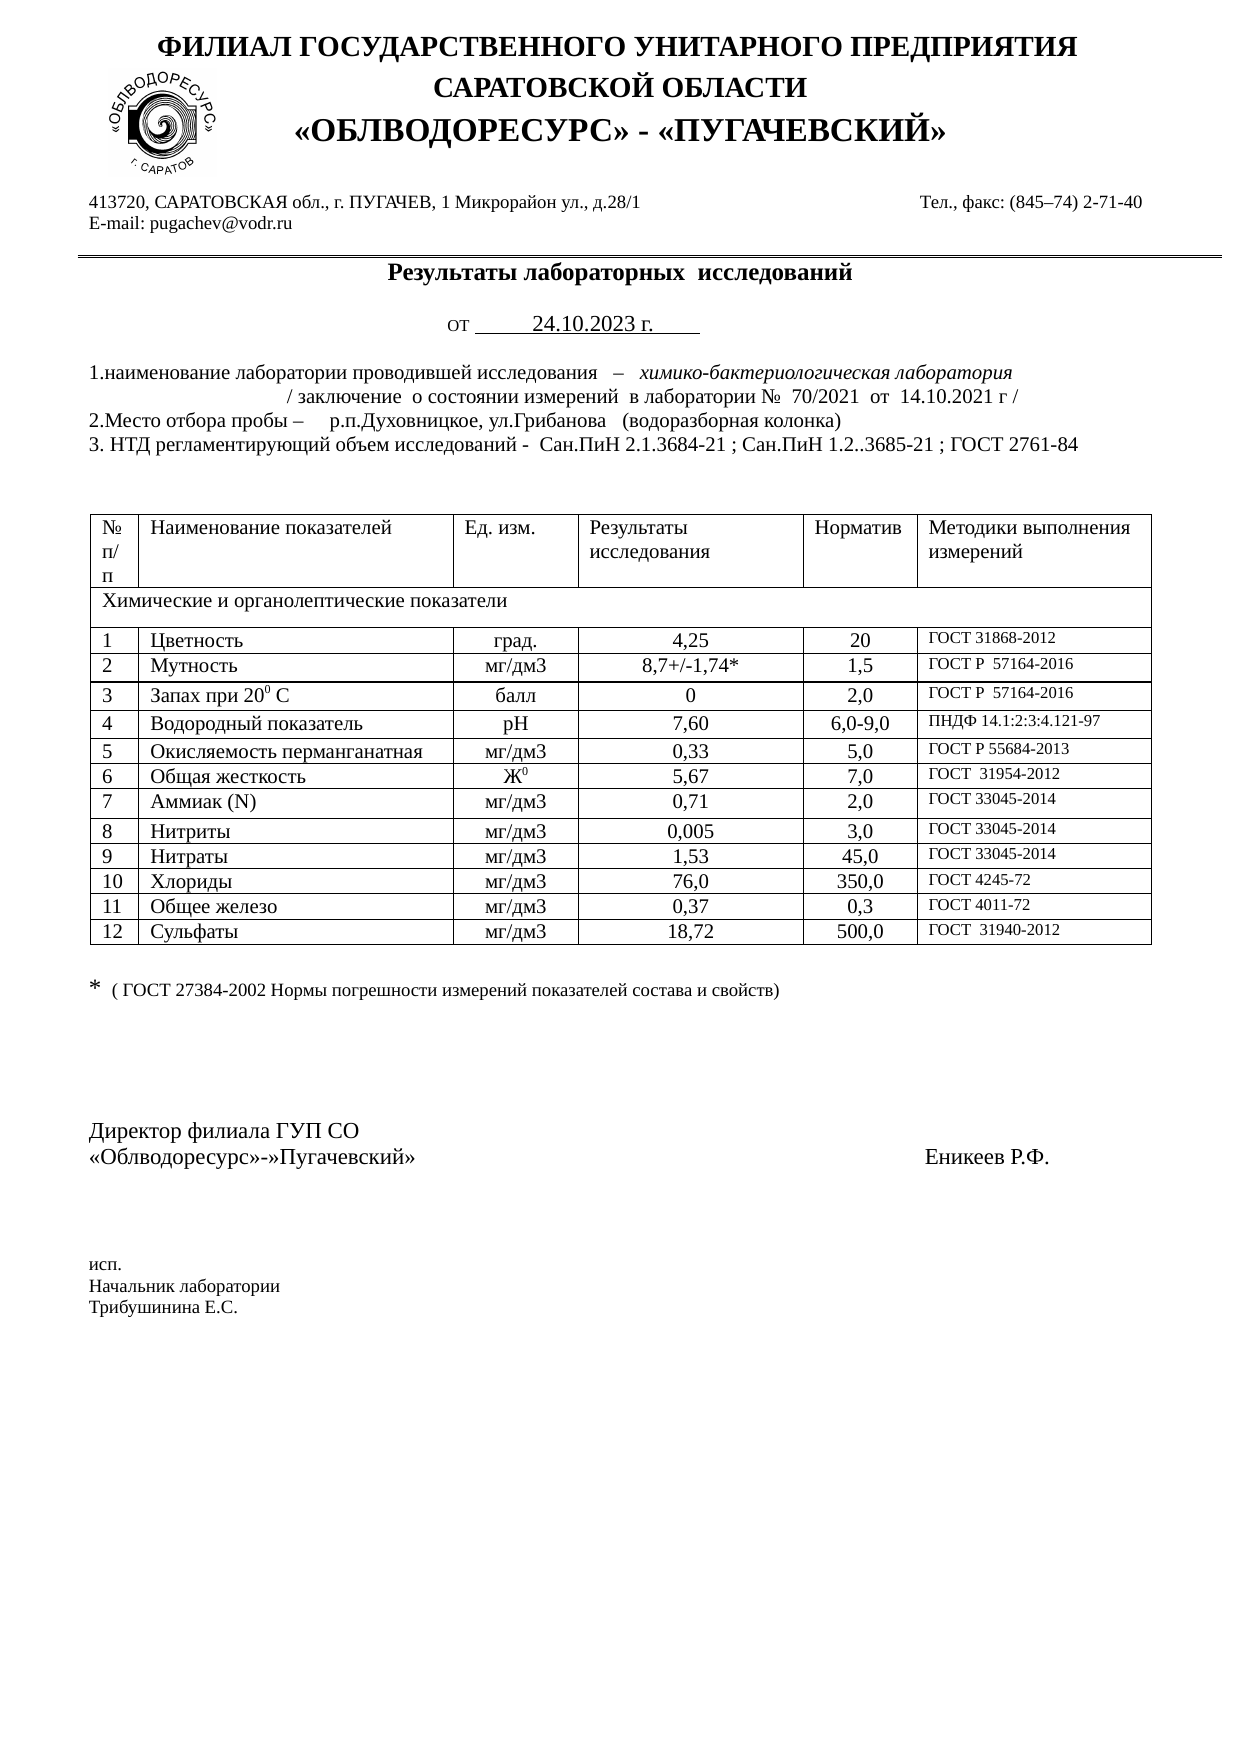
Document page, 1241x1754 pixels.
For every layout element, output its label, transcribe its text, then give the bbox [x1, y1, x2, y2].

table_cell Общее железо [139, 894, 453, 918]
table_cell Цветность [139, 628, 453, 652]
table_cell 350,0 [804, 869, 917, 893]
text исп. [89, 1253, 1151, 1275]
table_cell мг/дм3 [454, 654, 578, 681]
table_cell 7,0 [804, 764, 917, 788]
table_cell Химические и органолептические показатели [91, 588, 1151, 627]
table_cell 5,0 [804, 739, 917, 763]
table_cell 0,3 [804, 894, 917, 918]
table_cell Аммиак (N) [139, 789, 453, 818]
table_cell 12 [91, 920, 138, 943]
table_cell ГОСТ 31954-2012 [918, 764, 1151, 788]
text 2.Место отбора пробы – р.п.Духовницкое, ул.Грибанова (водоразборная колонка) [89, 408, 1151, 432]
table_cell ГОСТ Р 57164-2016 [918, 654, 1151, 681]
table_cell 6 [91, 764, 138, 788]
table_cell 7,60 [579, 711, 803, 738]
table_cell ГОСТ 31868-2012 [918, 628, 1151, 652]
table_cell Общая жесткость [139, 764, 453, 788]
picture [108, 68, 217, 177]
table_header Ед. изм. [454, 515, 578, 587]
table_cell град. [454, 628, 578, 652]
table_cell Ж0 [454, 764, 578, 788]
table_cell ГОСТ 33045-2014 [918, 789, 1151, 818]
text ОТ 24.10.2023 г. [89, 310, 1151, 336]
table_cell ПНДФ 14.1:2:3:4.121-97 [918, 711, 1151, 738]
table_cell 0,37 [579, 894, 803, 918]
table_header Наименование показателей [139, 515, 453, 587]
table_cell ГОСТ Р 57164-2016 [918, 683, 1151, 709]
table_cell Водородный показатель [139, 711, 453, 738]
table_header Норматив [804, 515, 917, 587]
table_cell 76,0 [579, 869, 803, 893]
text / заключение о состоянии измерений в лаборатории № 70/2021 от 14.10.2021 г / [89, 384, 1151, 408]
table_cell мг/дм3 [454, 819, 578, 843]
table_cell 413720, САРАТОВСКАЯ обл., г. ПУГАЧЕВ, 1 Микрорайон ул., д.28/1 E-mail: pugachev@vodr.ru [78, 191, 689, 255]
table_cell 0,005 [579, 819, 803, 843]
table_cell 20 [804, 628, 917, 652]
table_cell 2,0 [804, 789, 917, 818]
table_cell ГОСТ 4245-72 [918, 869, 1151, 893]
table_cell 2,0 [804, 683, 917, 709]
table_cell ГОСТ 4011-72 [918, 894, 1151, 918]
table_cell ГОСТ Р 55684-2013 [918, 739, 1151, 763]
table_cell рН [454, 711, 578, 738]
table_cell Тел., факс: (845–74) 2-71-40 [689, 191, 1222, 255]
table_cell 8,7+/-1,74* [579, 654, 803, 681]
table_cell Мутность [139, 654, 453, 681]
table_cell Нитраты [139, 844, 453, 868]
table_cell ГОСТ 33045-2014 [918, 844, 1151, 868]
text «Облводоресурс»-»Пугачевский» Еникеев Р.Ф. [89, 1143, 1151, 1170]
table_cell 2 [91, 654, 138, 681]
table_header [405, 148, 1222, 191]
table_header Методики выполнения измерений [918, 515, 1151, 587]
table_cell 0 [579, 683, 803, 709]
text 1.наименование лаборатории проводившей исследования – химико-бактериологическая лаборатория [89, 360, 1151, 384]
text Результаты лабораторных исследований [89, 258, 1151, 286]
table_cell 7 [91, 789, 138, 818]
text [89, 110, 107, 148]
table_cell 4,25 [579, 628, 803, 652]
table_cell 1,53 [579, 844, 803, 868]
table_cell ГОСТ 31940-2012 [918, 920, 1151, 943]
table_cell 11 [91, 894, 138, 918]
table_cell 6,0-9,0 [804, 711, 917, 738]
table_cell 18,72 [579, 920, 803, 943]
table_cell Сульфаты [139, 920, 453, 943]
table_header [78, 148, 405, 191]
text * ( ГОСТ 27384-2002 Нормы погрешности измерений показателей состава и свойств) [89, 973, 1151, 1002]
table_cell 10 [91, 869, 138, 893]
table_cell мг/дм3 [454, 920, 578, 943]
table_cell 1 [91, 628, 138, 652]
table_cell 0,33 [579, 739, 803, 763]
table_header Результаты исследования [579, 515, 803, 587]
table_cell ГОСТ 33045-2014 [918, 819, 1151, 843]
table_cell Хлориды [139, 869, 453, 893]
text Начальник лаборатории [89, 1275, 1151, 1296]
table_cell мг/дм3 [454, 894, 578, 918]
table_cell 4 [91, 711, 138, 738]
table_cell 500,0 [804, 920, 917, 943]
text Трибушинина Е.С. [89, 1296, 1151, 1318]
table_cell мг/дм3 [454, 869, 578, 893]
table_cell мг/дм3 [454, 789, 578, 818]
table_cell 0,71 [579, 789, 803, 818]
table_cell 45,0 [804, 844, 917, 868]
text «облводоРЕСУРС» - «ПУГАЧЕВСКИЙ» [218, 110, 1151, 148]
table_cell 9 [91, 844, 138, 868]
table_cell 5 [91, 739, 138, 763]
text САРАТОВСКОЙ ОБЛАСТИ [218, 70, 1151, 103]
text ФИЛИАЛ ГОСУДАРСТВЕННОГО УНИТАРНОГО ПРЕДПРИЯТИЯ [89, 29, 1151, 63]
table_cell Нитриты [139, 819, 453, 843]
table_cell балл [454, 683, 578, 709]
table_cell мг/дм3 [454, 739, 578, 763]
table_cell 8 [91, 819, 138, 843]
table_header № п/п [91, 515, 138, 587]
text [89, 70, 107, 103]
table_cell 3,0 [804, 819, 917, 843]
table_cell мг/дм3 [454, 844, 578, 868]
text 3. НТД регламентирующий объем исследований - Сан.ПиН 2.1.3684-21 ; Сан.ПиН 1.2..3685-21 ; ГОСТ 2761-84 [89, 432, 1151, 456]
table_cell 5,67 [579, 764, 803, 788]
text Директор филиала ГУП СО [89, 1117, 1151, 1143]
table_cell 1,5 [804, 654, 917, 681]
table_cell 3 [91, 683, 138, 709]
table_cell Окисляемость перманганатная [139, 739, 453, 763]
table_cell Запах при 200 С [139, 683, 453, 709]
